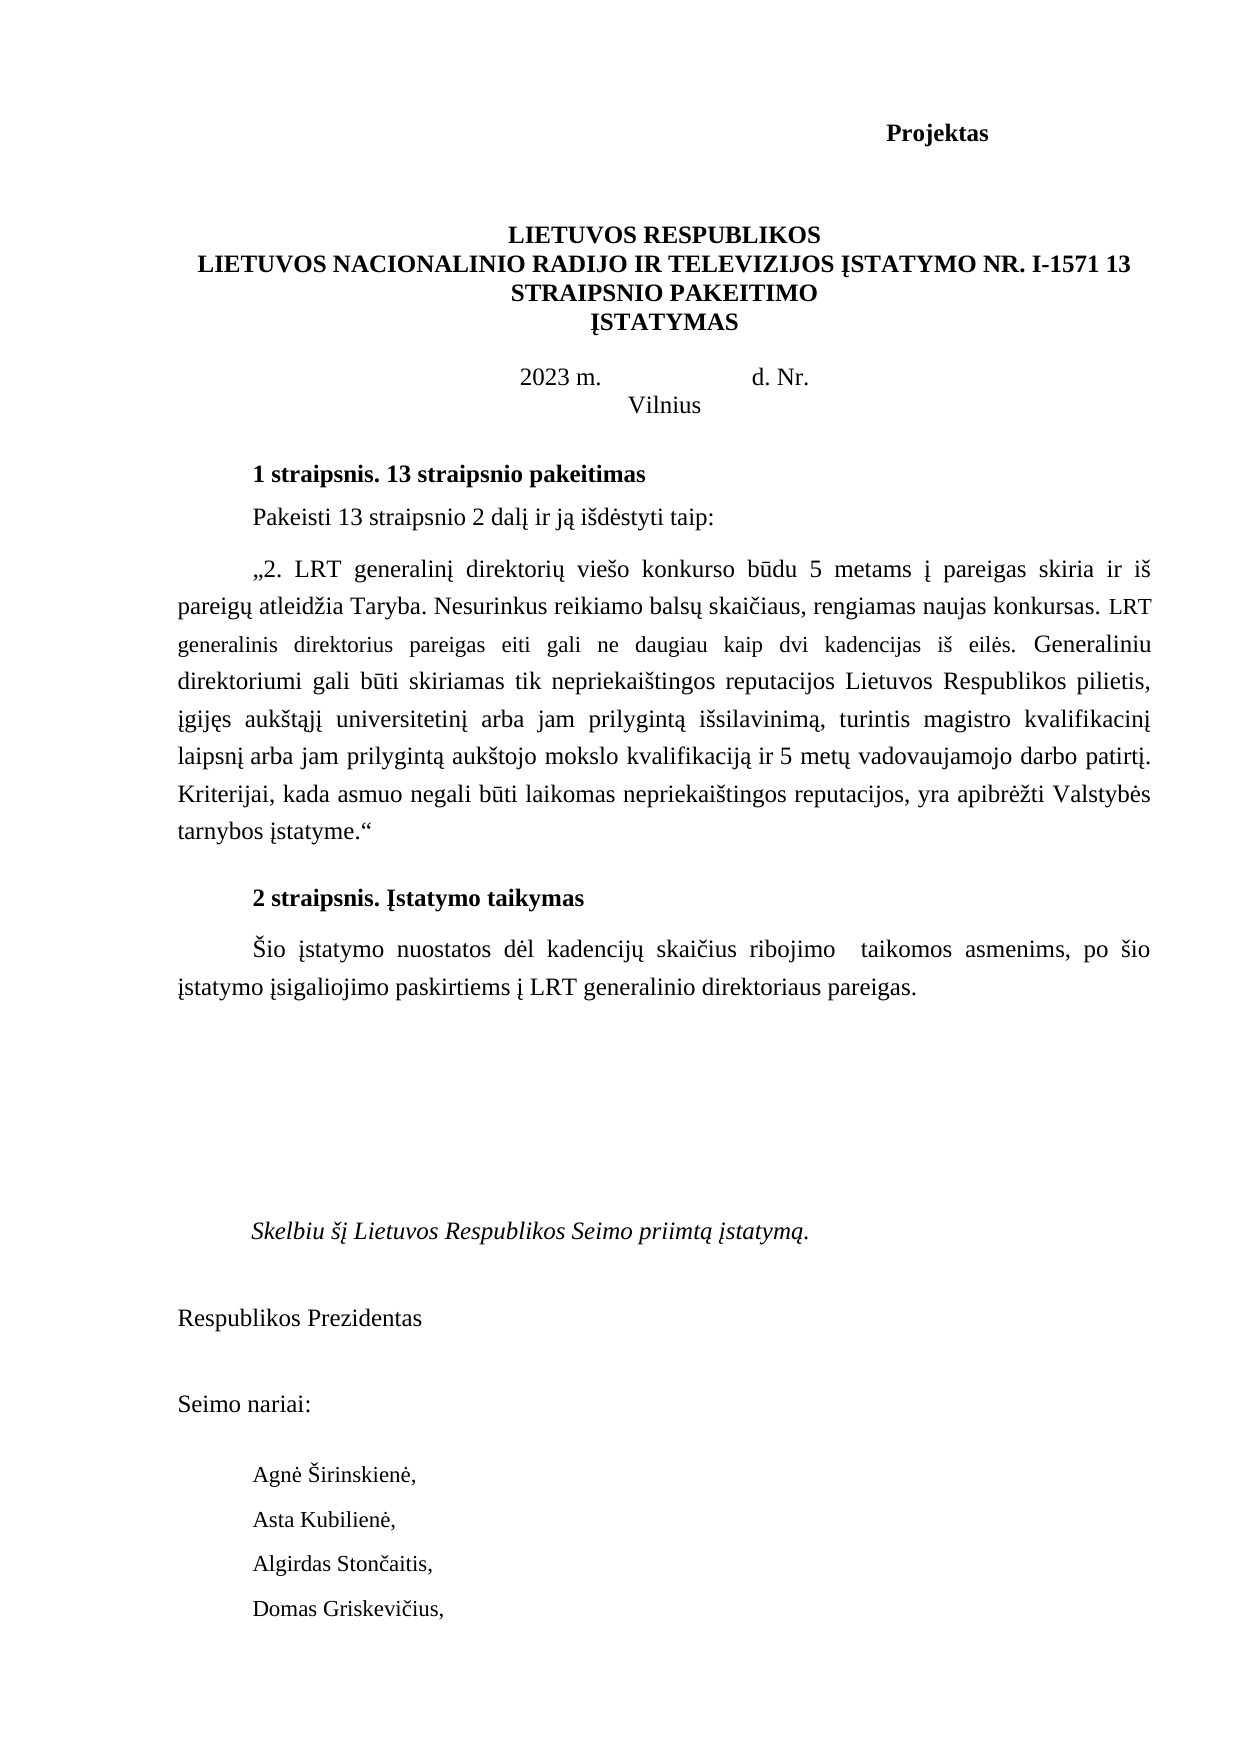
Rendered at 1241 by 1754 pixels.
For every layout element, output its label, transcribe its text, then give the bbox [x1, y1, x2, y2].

text 2 straipsnis. Įstatymo taikymas [177, 883, 1152, 911]
text Respublikos Prezidentas [177, 1303, 1152, 1331]
text Pakeisti 13 straipsnio 2 dalį ir ją išdėstyti taip: [177, 502, 1152, 531]
text „2. LRT generalinį direktorių viešo konkurso būdu 5 metams į pareigas skiria ir iš pareigų atleidžia Taryba. Nesurinkus reikiamo balsų skaičiaus, rengiamas naujas konkursas. LRT generalinis direktorius pareigas eiti gali ne daugiau kaip dvi kadencijas iš eilės. Generaliniu direktoriumi gali būti skiriamas tik nepriekaištingos reputacijos Lietuvos Respublikos pilietis, įgijęs aukštąjį universitetinį arba jam prilygintą išsilavinimą, turintis magistro kvalifikacinį laipsnį arba jam prilygintą aukštojo mokslo kvalifikaciją ir 5 metų vadovaujamojo darbo patirtį. Kriterijai, kada asmuo negali būti laikomas nepriekaištingos reputacijos, yra apibrėžti Valstybės tarnybos įstatyme.“ [177, 545, 1152, 845]
text Asta Kubilienė, [177, 1506, 1152, 1532]
text LIETUVOS RESPUBLIKOS [177, 221, 1152, 249]
text Algirdas Stončaitis, [177, 1551, 1152, 1577]
text Agnė Širinskienė, [177, 1461, 1152, 1487]
text Vilnius [177, 391, 1152, 419]
text Domas Griskevičius, [177, 1595, 1152, 1622]
text 2023 m. d. Nr. [177, 362, 1152, 391]
text Šio įstatymo nuostatos dėl kadencijų skaičius ribojimo taikomos asmenims, po šio įstatymo įsigaliojimo paskirtiems į LRT generalinio direktoriaus pareigas. [177, 926, 1152, 1001]
text 1 straipsnis. 13 straipsnio pakeitimas [177, 459, 1152, 488]
text Projektas [886, 118, 1152, 147]
text Seimo nariai: [177, 1389, 1152, 1418]
text ĮSTATYMAS [177, 307, 1152, 336]
text LIETUVOS NACIONALINIO RADIJO IR TELEVIZIJOS ĮSTATYMO NR. I-1571 13 STRAIPSNIO PAKEITIMO [177, 249, 1152, 307]
text Skelbiu šį Lietuvos Respublikos Seimo priimtą įstatymą. [177, 1216, 1152, 1245]
